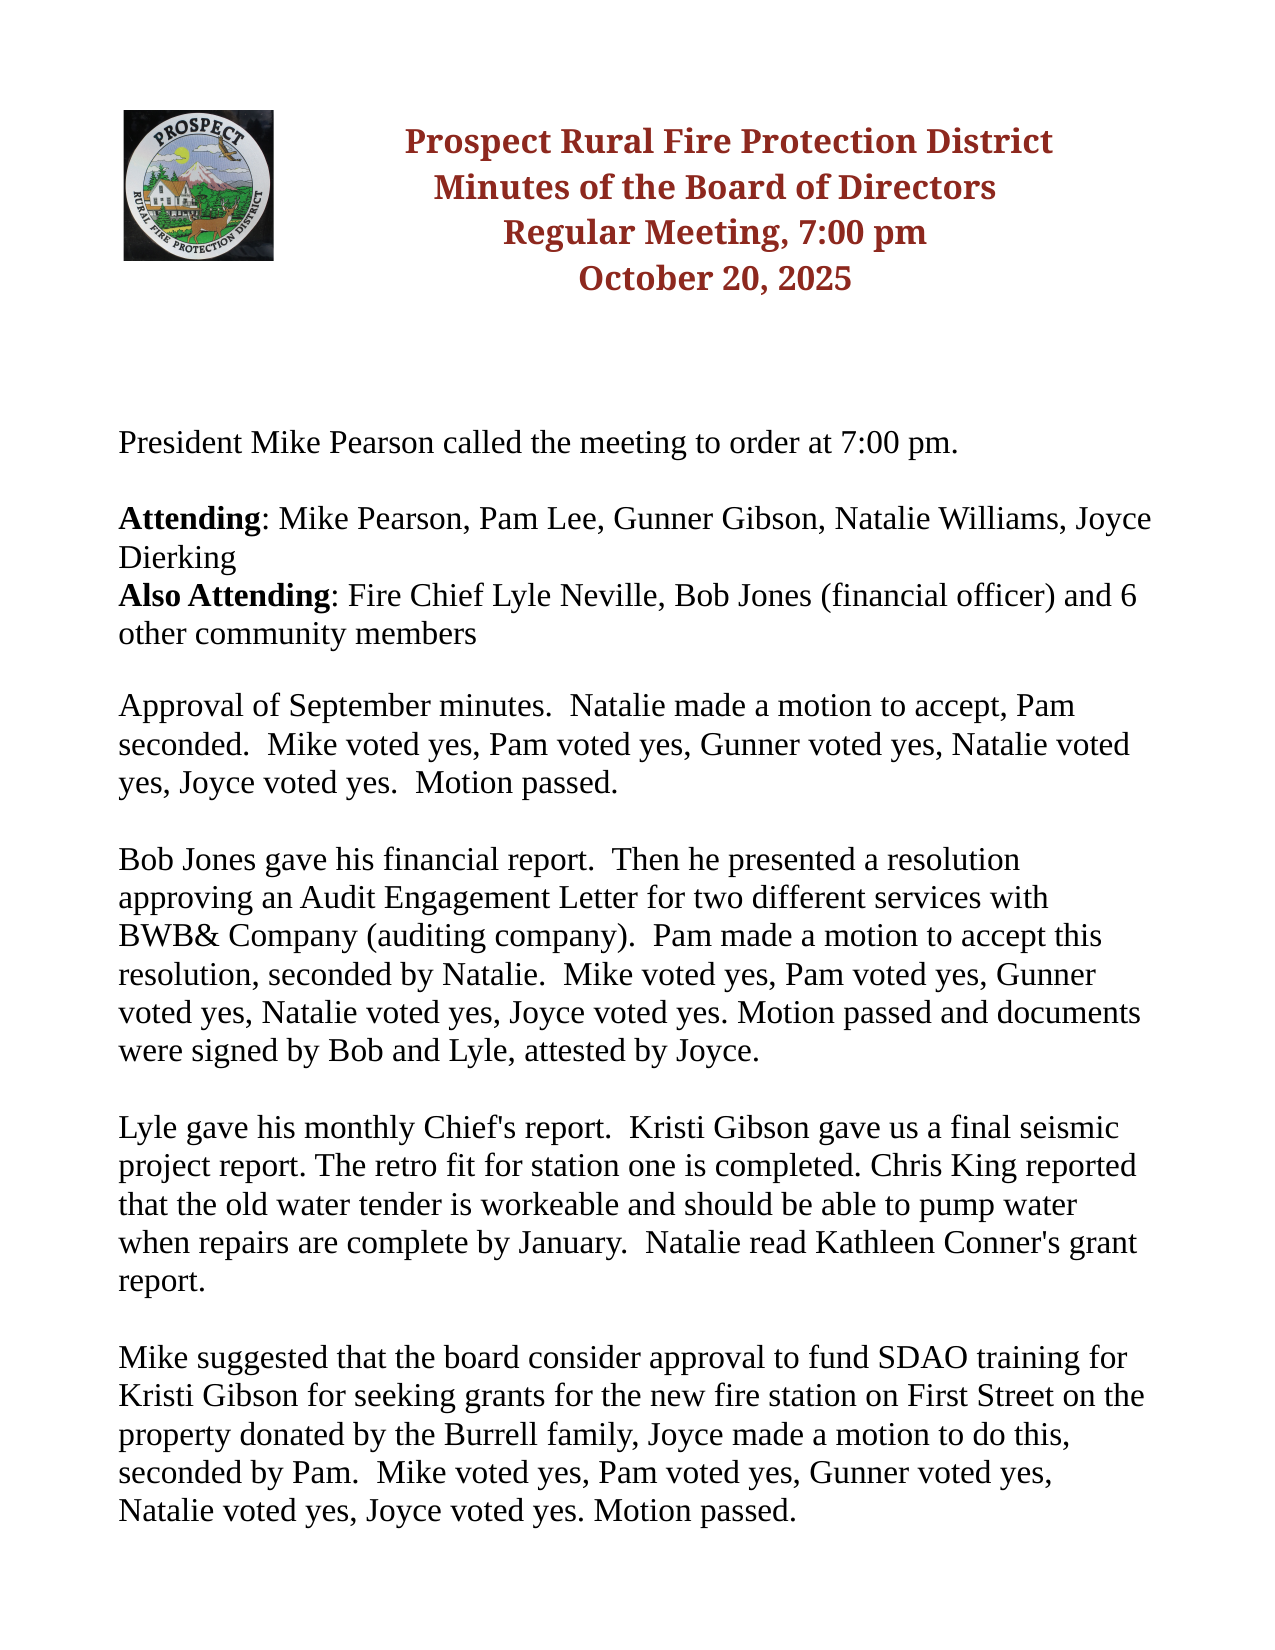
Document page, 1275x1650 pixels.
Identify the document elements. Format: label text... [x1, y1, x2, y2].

text President Mike Pearson called the meeting to order at 7:00 pm. [118, 422, 1157, 460]
text Also Attending: Fire Chief Lyle Neville, Bob Jones (financial officer) and 6 other community members [118, 575, 1157, 652]
text Prospect Rural Fire Protection District [274, 118, 1185, 163]
text Attending: Mike Pearson, Pam Lee, Gunner Gibson, Natalie Williams, Joyce Dierking [118, 498, 1157, 575]
picture [123, 110, 274, 261]
text October 20, 2025 [118, 254, 1157, 300]
text Approval of September minutes. Natalie made a motion to accept, Pam seconded. Mike voted yes, Pam voted yes, Gunner voted yes, Natalie voted yes, Joyce voted yes. Motion passed. [118, 685, 1157, 800]
text Minutes of the Board of Directors [274, 163, 1157, 209]
text Mike suggested that the board consider approval to fund SDAO training for Kristi Gibson for seeking grants for the new fire station on First Street on the property donated by the Burrell family, Joyce made a motion to do this, seconded by Pam. Mike voted yes, Pam voted yes, Gunner voted yes, Natalie voted yes, Joyce voted yes. Motion passed. [118, 1337, 1157, 1529]
text Regular Meeting, 7:00 pm [274, 209, 1157, 254]
text Lyle gave his monthly Chief's report. Kristi Gibson gave us a final seismic project report. The retro fit for station one is completed. Chris King reported that the old water tender is workeable and should be able to pump water when repairs are complete by January. Natalie read Kathleen Conner's grant report. [118, 1107, 1157, 1299]
text Bob Jones gave his financial report. Then he presented a resolution approving an Audit Engagement Letter for two different services with BWB& Company (auditing company). Pam made a motion to accept this resolution, seconded by Natalie. Mike voted yes, Pam voted yes, Gunner voted yes, Natalie voted yes, Joyce voted yes. Motion passed and documents were signed by Bob and Lyle, attested by Joyce. [118, 839, 1157, 1069]
